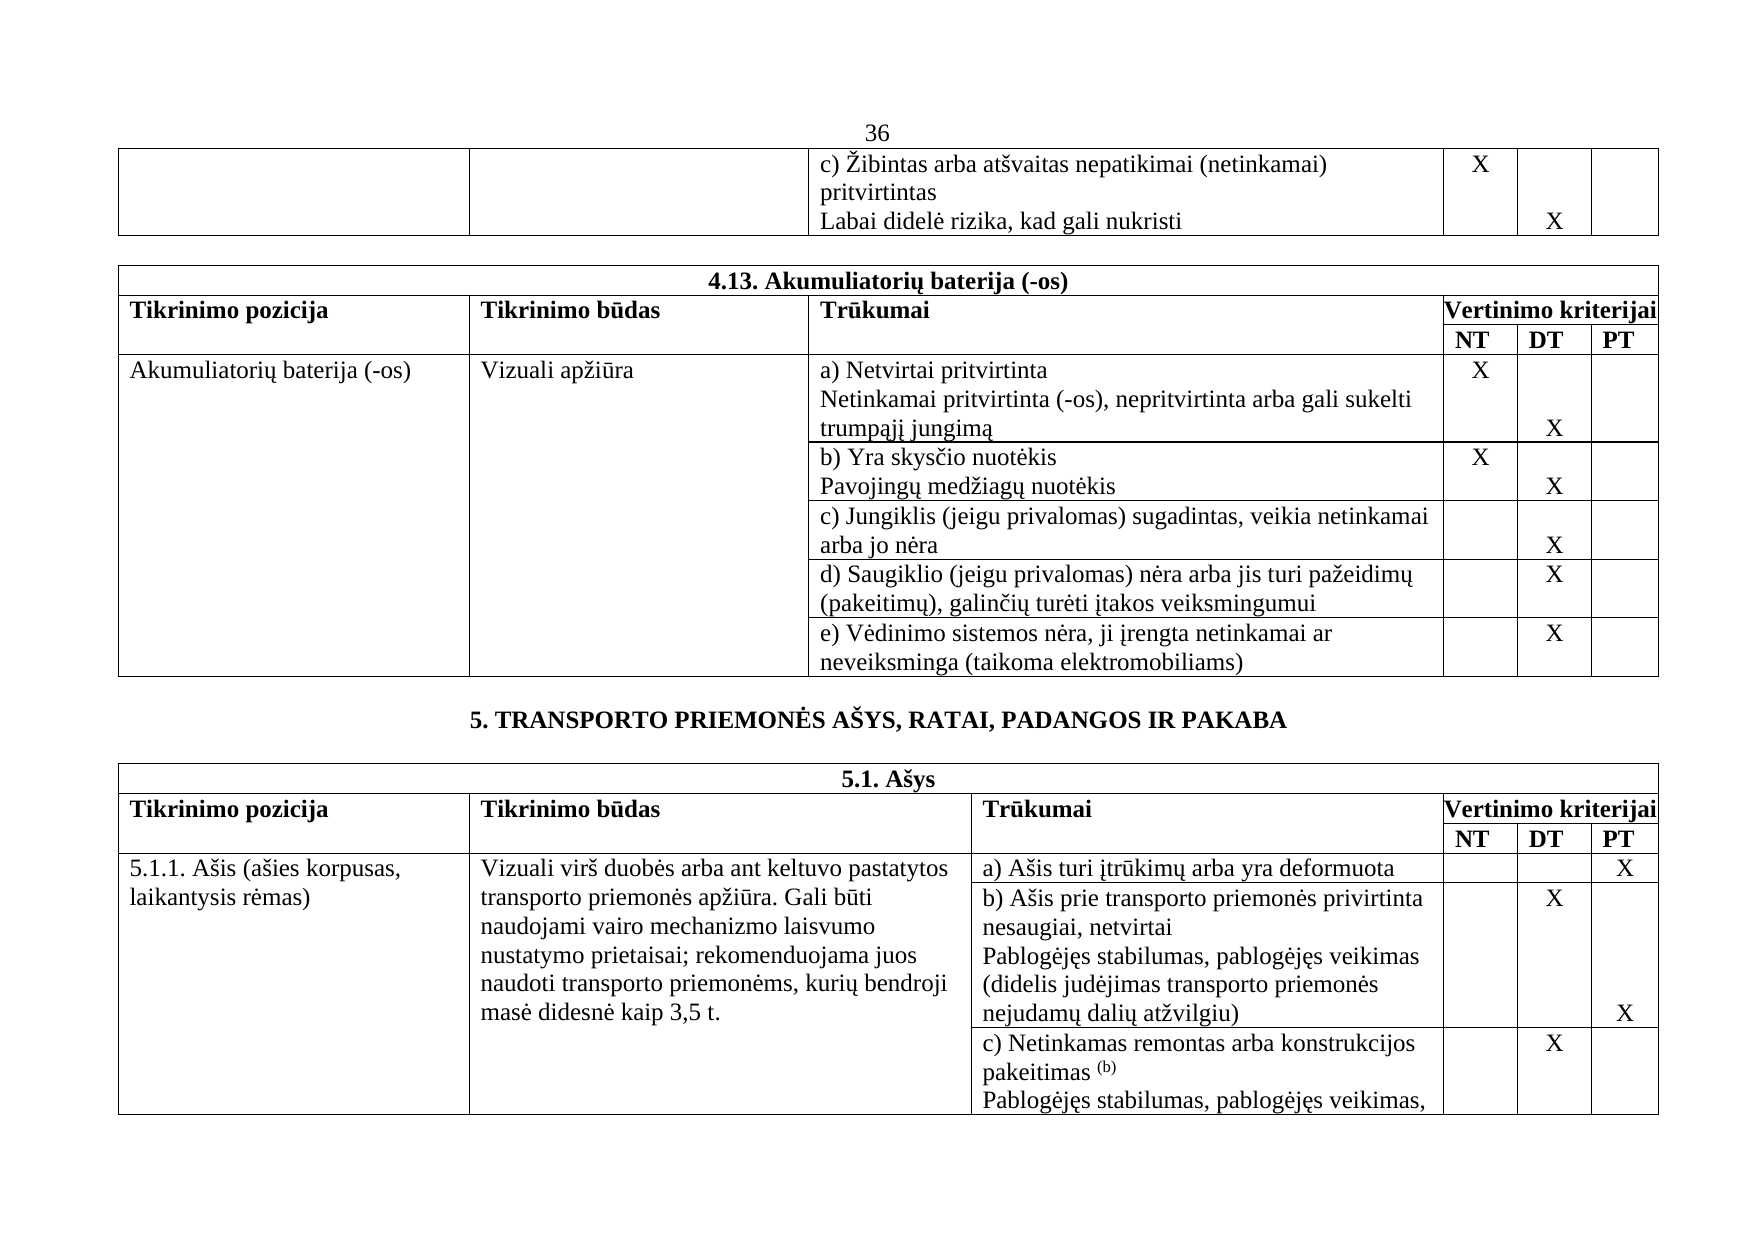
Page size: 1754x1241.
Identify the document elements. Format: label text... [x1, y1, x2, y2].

table_cell Tikrinimo pozicija [119, 794, 469, 852]
table_cell Trūkumai [809, 296, 1443, 354]
table_cell d) Saugiklio (jeigu privalomas) nėra arba jis turi pažeidimų (pakeitimų), galinčių turėti įtakos veiksmingumui [809, 560, 1443, 617]
table_cell [1592, 618, 1658, 676]
table_cell X [1518, 501, 1591, 558]
table_cell [1444, 501, 1517, 558]
table_cell Tikrinimo pozicija [119, 296, 469, 354]
table_cell Vertinimo kriterijai [1444, 794, 1658, 823]
table_cell DT [1518, 824, 1591, 852]
table_cell [1592, 1028, 1658, 1114]
table_cell DT [1518, 325, 1591, 354]
table_cell X [1518, 883, 1591, 1027]
table_cell [1444, 854, 1517, 882]
table_cell [470, 149, 808, 235]
table_cell a) Netvirtai pritvirtinta Netinkamai pritvirtinta (-os), nepritvirtinta arba gali sukelti trumpąjį jungimą [809, 355, 1443, 441]
table_cell [1518, 854, 1591, 882]
table_cell Trūkumai [972, 794, 1443, 852]
table_cell [119, 149, 469, 235]
table_cell X [1518, 149, 1591, 235]
table_cell [1592, 149, 1658, 235]
table_cell [1444, 1028, 1517, 1114]
table_cell Tikrinimo būdas [470, 794, 971, 852]
table_cell [1444, 883, 1517, 1027]
table_cell [1592, 560, 1658, 617]
table_cell [1592, 355, 1658, 441]
table_cell X [1592, 883, 1658, 1027]
table_header 4.13. Akumuliatorių baterija (-os) [119, 266, 1658, 294]
table_cell b) Ašis prie transporto priemonės privirtinta nesaugiai, netvirtai Pablogėjęs stabilumas, pablogėjęs veikimas (didelis judėjimas transporto priemonės nejudamų dalių atžvilgiu) [972, 883, 1443, 1027]
table_cell c) Žibintas arba atšvaitas nepatikimai (netinkamai) pritvirtintas Labai didelė rizika, kad gali nukristi [809, 149, 1443, 235]
table_cell X [1444, 355, 1517, 441]
table_cell [1444, 560, 1517, 617]
table_cell PT [1592, 325, 1658, 354]
table_cell [1592, 443, 1658, 500]
table_cell [1444, 618, 1517, 676]
table_cell Vertinimo kriterijai [1444, 296, 1658, 324]
table_cell X [1444, 443, 1517, 500]
table_cell X [1518, 1028, 1591, 1114]
table_cell NT [1444, 325, 1517, 354]
table_header 5.1. Ašys [119, 764, 1658, 793]
table_cell c) Netinkamas remontas arba konstrukcijos pakeitimas (b) Pablogėjęs stabilumas, pablogėjęs veikimas, [972, 1028, 1443, 1114]
text 5. TRANSPORTO PRIEMONĖS AŠYS, RATAI, PADANGOS IR PAKABA [118, 706, 1639, 734]
table_cell 5.1.1. Ašis (ašies korpusas, laikantysis rėmas) [119, 854, 469, 1114]
table_cell Akumuliatorių baterija (-os) [119, 355, 469, 676]
table_cell a) Ašis turi įtrūkimų arba yra deformuota [972, 854, 1443, 882]
table_cell X [1592, 854, 1658, 882]
table_cell Tikrinimo būdas [470, 296, 808, 354]
table_cell X [1518, 443, 1591, 500]
table_cell X [1518, 618, 1591, 676]
table_cell [1592, 501, 1658, 558]
table_cell PT [1592, 824, 1658, 852]
table_cell e) Vėdinimo sistemos nėra, ji įrengta netinkamai ar neveiksminga (taikoma elektromobiliams) [809, 618, 1443, 676]
table_cell X [1444, 149, 1517, 235]
table_cell Vizuali virš duobės arba ant keltuvo pastatytos transporto priemonės apžiūra. Gali būti naudojami vairo mechanizmo laisvumo nustatymo prietaisai; rekomenduojama juos naudoti transporto priemonėms, kurių bendroji masė didesnė kaip 3,5 t. [470, 854, 971, 1114]
table_cell Vizuali apžiūra [470, 355, 808, 676]
table_cell X [1518, 355, 1591, 441]
table_cell b) Yra skysčio nuotėkis Pavojingų medžiagų nuotėkis [809, 443, 1443, 500]
table_cell NT [1444, 824, 1517, 852]
table_cell X [1518, 560, 1591, 617]
table_cell c) Jungiklis (jeigu privalomas) sugadintas, veikia netinkamai arba jo nėra [809, 501, 1443, 558]
